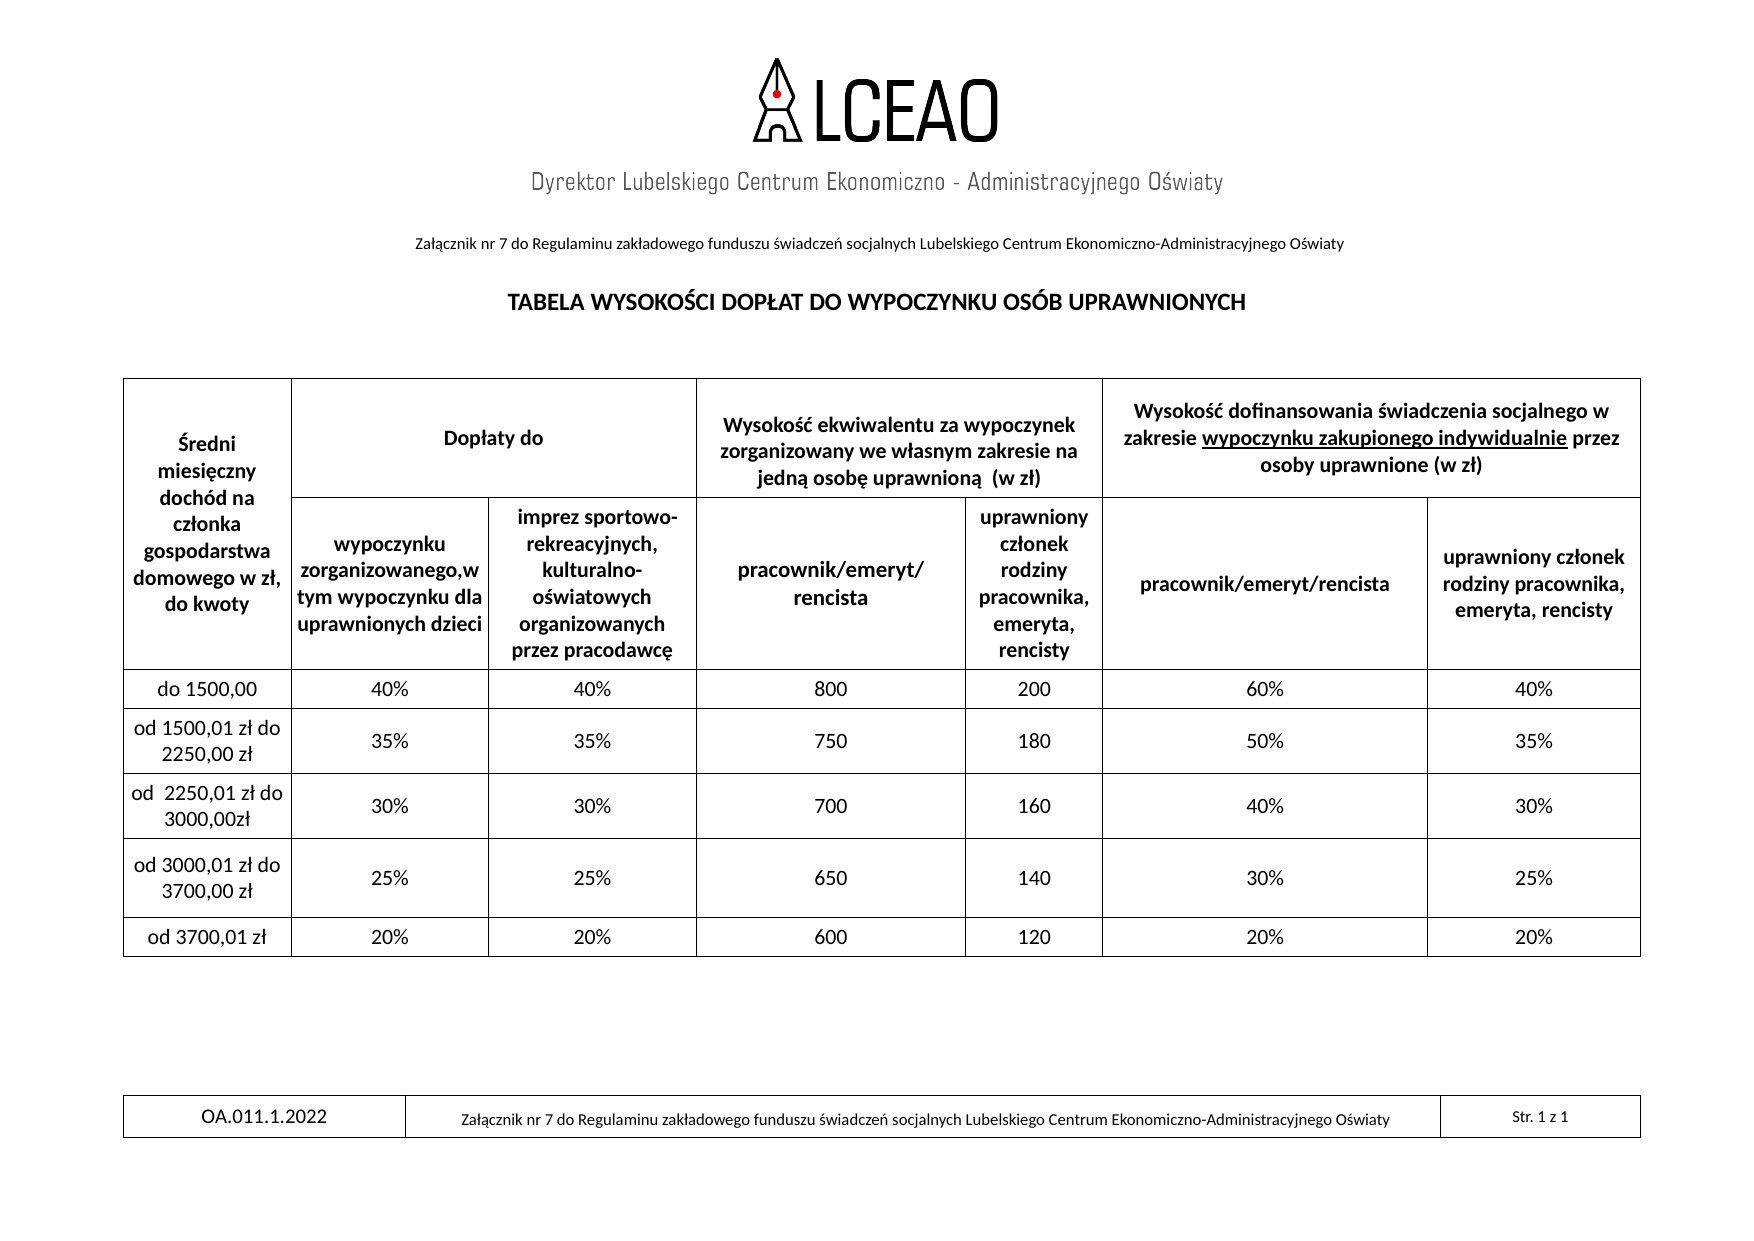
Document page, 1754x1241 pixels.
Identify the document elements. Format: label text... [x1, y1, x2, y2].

table_cell 200 [966, 670, 1102, 707]
table_cell 20% [489, 918, 696, 956]
text Załącznik nr 7 do Regulaminu zakładowego funduszu świadczeń socjalnych Lubelskiego Centrum Ekonomiczno-Administracyjnego Oświaty [118, 226, 1636, 256]
table_cell 35% [489, 709, 696, 773]
table_cell od 1500,01 zł do 2250,00 zł [124, 709, 291, 773]
table_cell 25% [1428, 839, 1640, 917]
table_cell 650 [697, 839, 965, 917]
table_cell 25% [292, 839, 488, 917]
table_cell uprawniony członek rodziny pracownika, emeryta, rencisty [966, 498, 1102, 669]
table_cell 700 [697, 774, 965, 838]
table_cell od 2250,01 zł do 3000,00zł [124, 774, 291, 838]
table_cell imprez sportowo-rekreacyjnych, kulturalno-oświatowych organizowanych przez pracodawcę [489, 498, 696, 669]
table_cell uprawniony członek rodziny pracownika, emeryta, rencisty [1428, 498, 1640, 669]
table_cell 35% [1428, 709, 1640, 773]
table_cell 50% [1103, 709, 1427, 773]
table_cell 40% [489, 670, 696, 707]
table_cell 800 [697, 670, 965, 707]
table_cell 20% [1103, 918, 1427, 956]
table_header Wysokość dofinansowania świadczenia socjalnego w zakresie wypoczynku zakupionego indywidualnie przez osoby uprawnione (w zł) [1103, 379, 1640, 497]
table_header Dopłaty do [292, 379, 696, 497]
table_cell 20% [292, 918, 488, 956]
table_cell 40% [1103, 774, 1427, 838]
table_header Wysokość ekwiwalentu za wypoczynek zorganizowany we własnym zakresie na jedną osobę uprawnioną (w zł) [697, 379, 1102, 497]
table_cell 30% [292, 774, 488, 838]
table_cell 35% [292, 709, 488, 773]
table_cell pracownik/emeryt/rencista [1103, 498, 1427, 669]
table_cell 30% [1103, 839, 1427, 917]
table_cell wypoczynku zorganizowanego,w tym wypoczynku dla uprawnionych dzieci [292, 498, 488, 669]
table_header Średni miesięczny dochód na członka gospodarstwa domowego w zł, do kwoty [124, 379, 291, 669]
table_cell od 3700,01 zł [124, 918, 291, 956]
table_cell 30% [1428, 774, 1640, 838]
picture [530, 58, 1224, 197]
table_cell 40% [1428, 670, 1640, 707]
table_cell 20% [1428, 918, 1640, 956]
table_cell 180 [966, 709, 1102, 773]
table_cell 60% [1103, 670, 1427, 707]
table_cell pracownik/emeryt/rencista [697, 498, 965, 669]
table_cell 40% [292, 670, 488, 707]
table_cell 140 [966, 839, 1102, 917]
table_cell 30% [489, 774, 696, 838]
table_cell 120 [966, 918, 1102, 956]
table_cell do 1500,00 [124, 670, 291, 707]
text TABELA WYSOKOŚCI DOPŁAT DO WYPOCZYNKU OSÓB UPRAWNIONYCH [118, 287, 1636, 317]
table_cell 750 [697, 709, 965, 773]
table_cell od 3000,01 zł do 3700,00 zł [124, 839, 291, 917]
table_cell 25% [489, 839, 696, 917]
table_cell 600 [697, 918, 965, 956]
table_cell 160 [966, 774, 1102, 838]
